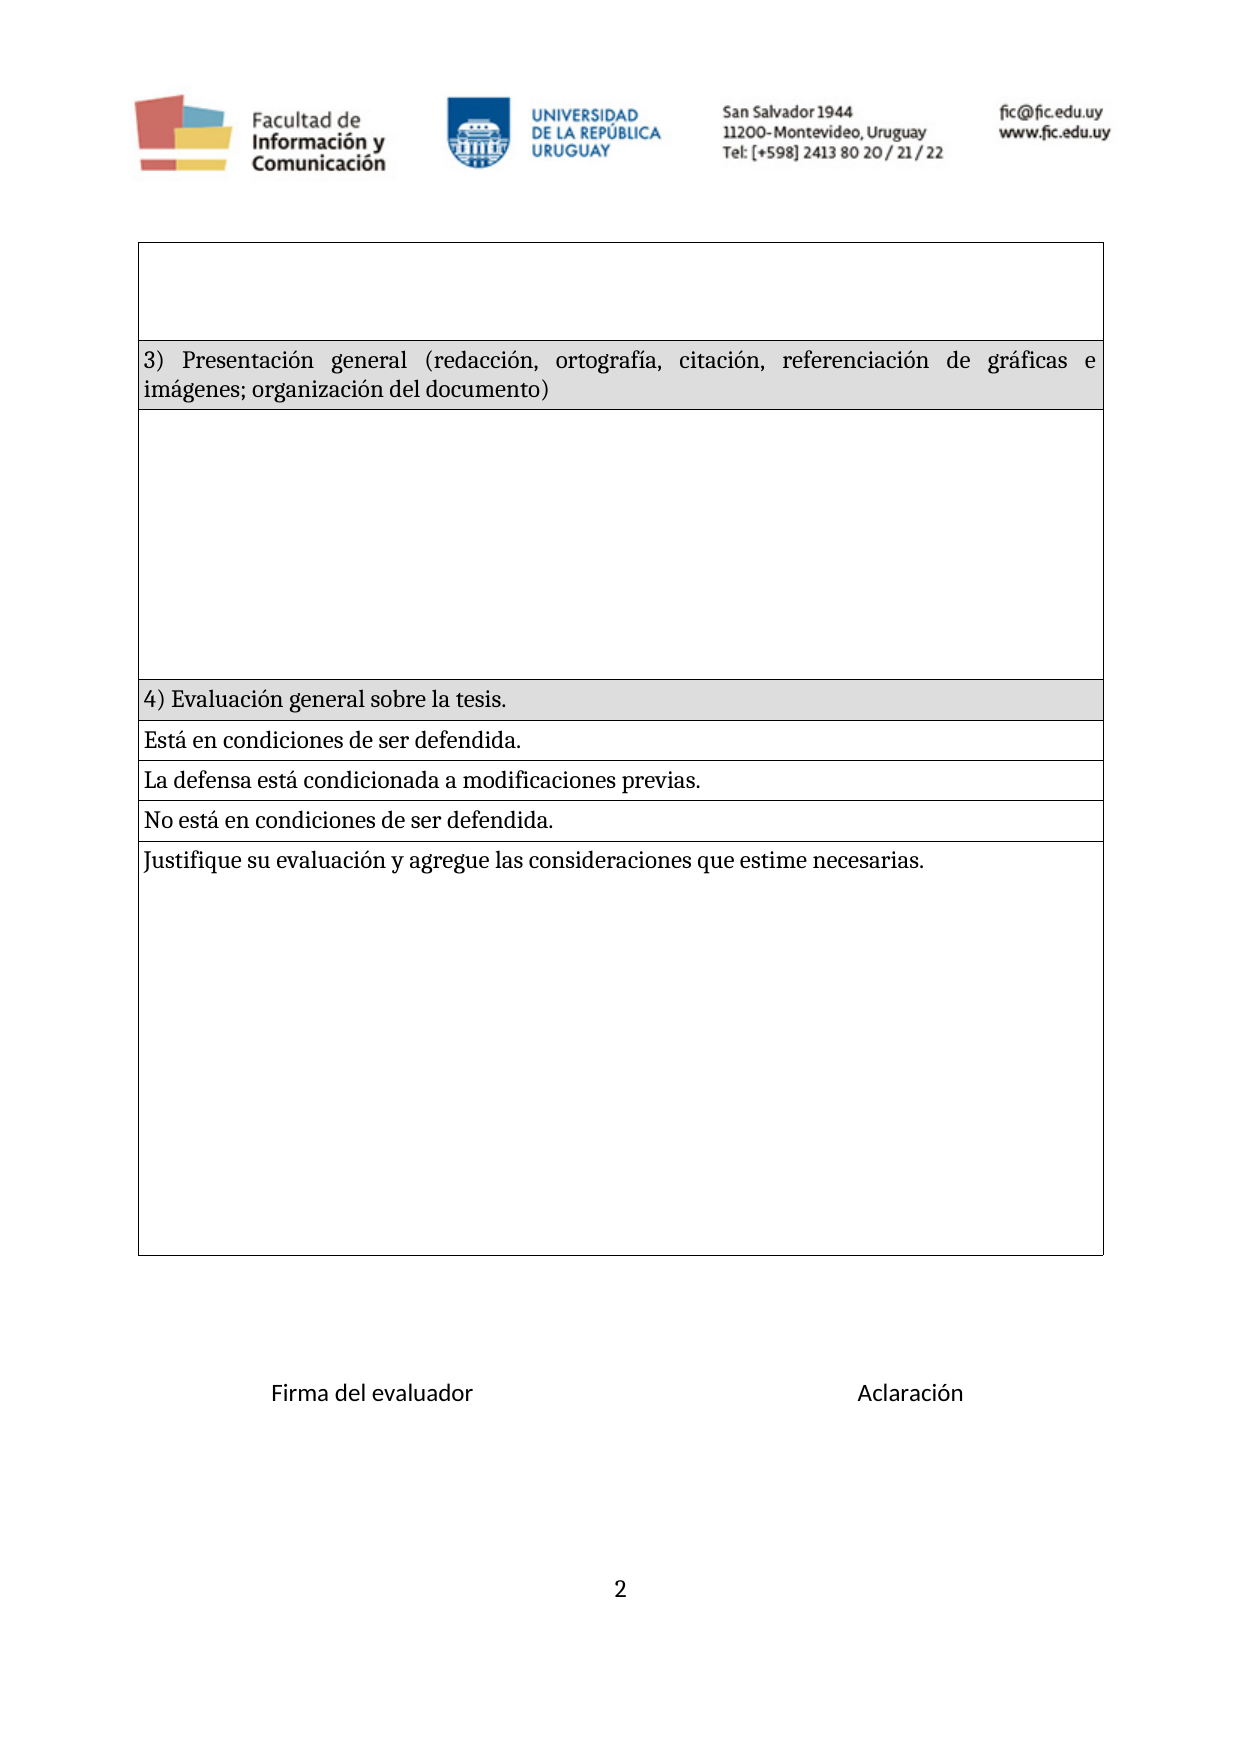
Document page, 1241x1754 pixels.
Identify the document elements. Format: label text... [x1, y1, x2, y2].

table_cell No está en condiciones de ser defendida. [139, 801, 1103, 841]
table_cell 4) Evaluación general sobre la tesis. [139, 680, 1103, 720]
table_cell 3) Presentación general (redacción, ortografía, citación, referenciación de gráficas e imágenes; organización del documento) [139, 341, 1103, 409]
table_cell Está en condiciones de ser defendida. [139, 721, 1103, 760]
table_cell Justifique su evaluación y agregue las consideraciones que estime necesarias. [139, 842, 1103, 1255]
table_cell [139, 410, 1103, 679]
table_cell La defensa está condicionada a modificaciones previas. [139, 761, 1103, 800]
text Firma del evaluador Aclaración [138, 1377, 1103, 1407]
table_cell [139, 243, 1103, 340]
picture [0, 0, 1241, 238]
